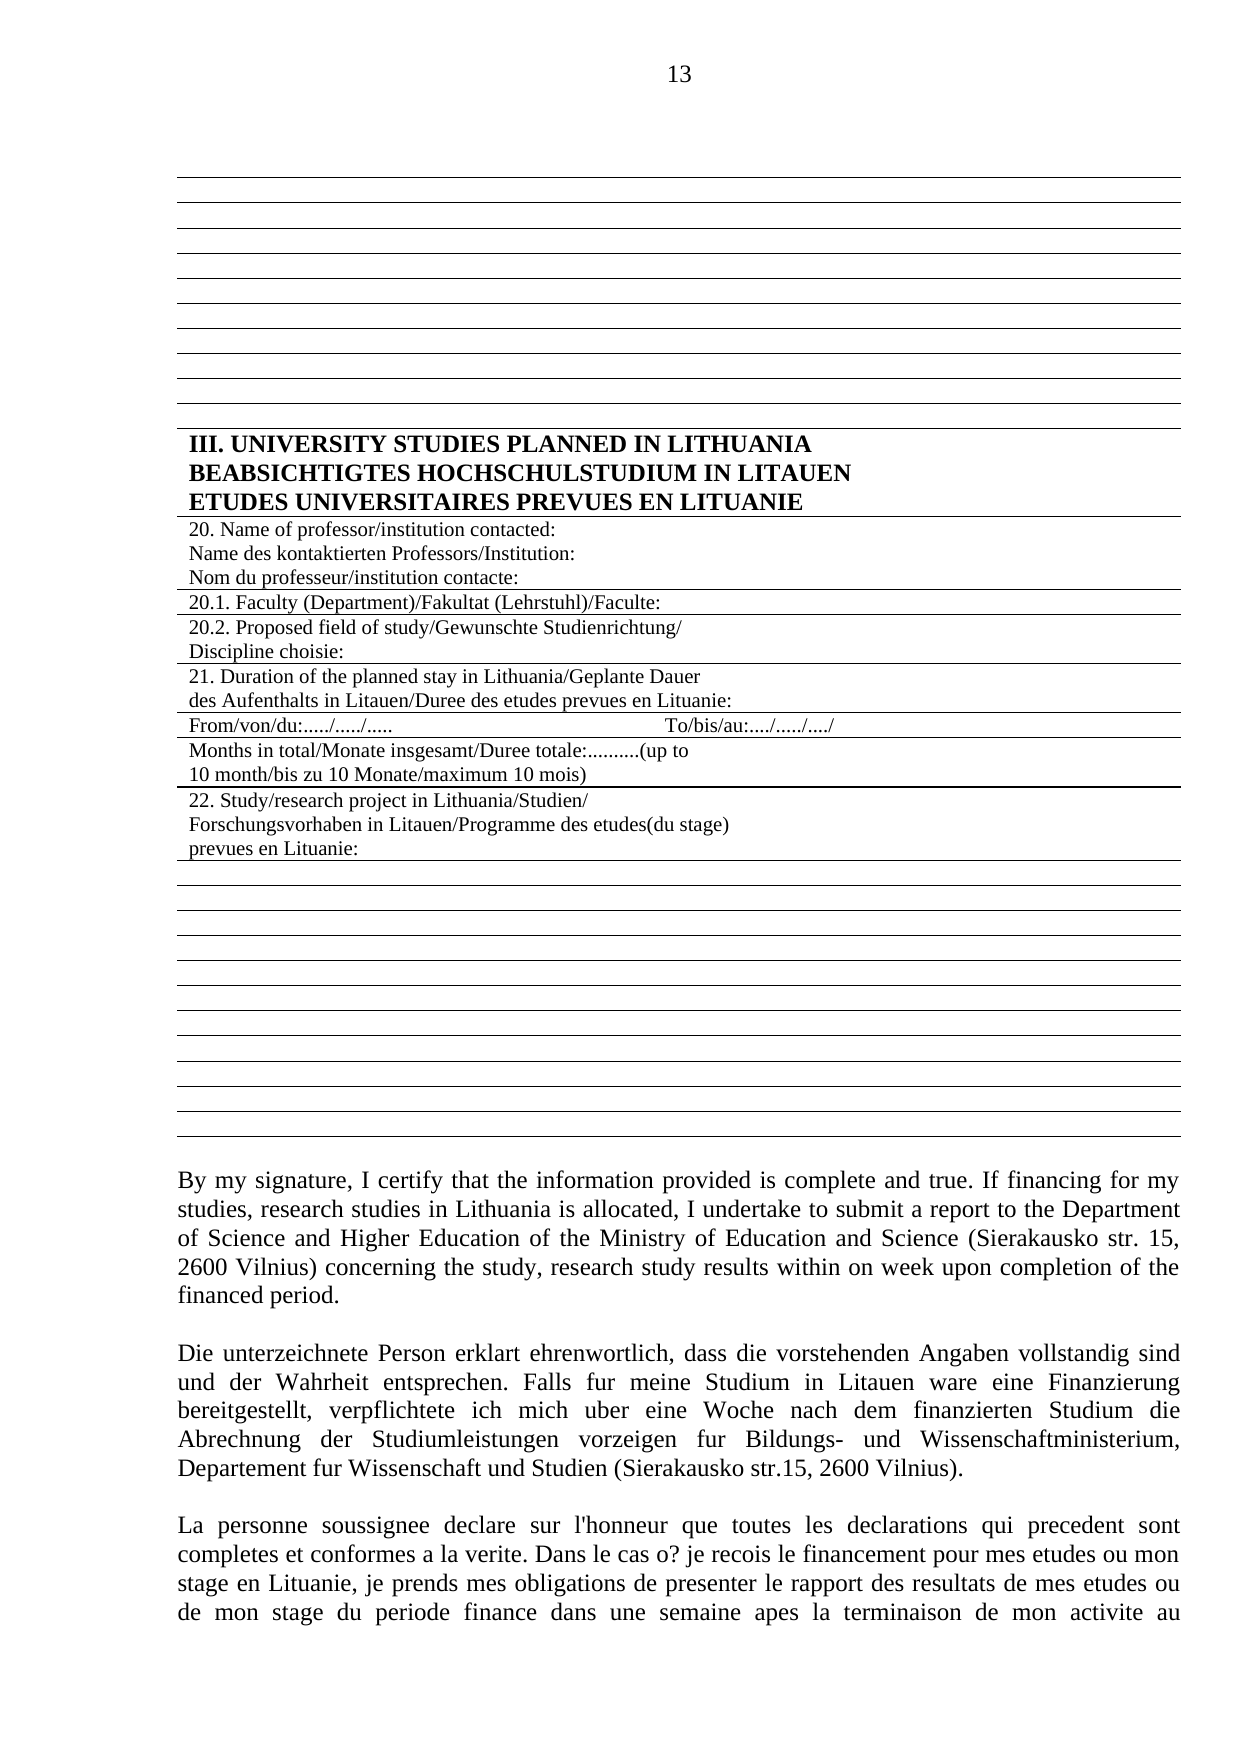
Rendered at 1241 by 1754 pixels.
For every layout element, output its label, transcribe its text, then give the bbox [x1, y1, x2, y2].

table_cell [177, 254, 1181, 278]
table_cell [177, 1036, 1181, 1061]
table_cell [177, 304, 1181, 328]
text La personne soussignee declare sur l'honneur que toutes les declarations qui precedent sont completes et conformes a la verite. Dans le cas o? je recois le financement pour mes etudes ou mon stage en Lituanie, je prends mes obligations de presenter le rapport des resultats de mes etudes ou de mon stage du periode finance dans une semaine apes la terminaison de mon activite au [177, 1511, 1181, 1626]
table_cell [177, 1087, 1181, 1111]
table_cell [177, 178, 1181, 202]
table_cell [177, 404, 1181, 428]
table_cell [177, 861, 1181, 885]
table_cell [177, 329, 1181, 353]
table_cell [177, 379, 1181, 403]
table_cell [177, 279, 1181, 303]
table_cell To/bis/au:..../...../..../ [653, 713, 1181, 737]
table_cell [177, 1062, 1181, 1086]
table_cell [177, 229, 1181, 252]
table_cell From/von/du:...../...../..... [177, 713, 653, 737]
table_cell [177, 1112, 1181, 1136]
table_cell [177, 1011, 1181, 1035]
table_cell 20. Name of professor/institution contacted: Name des kontaktierten Professors/Institution: Nom du professeur/institution contacte: [177, 517, 1181, 589]
text By my signature, I certify that the information provided is complete and true. If financing for my studies, research studies in Lithuania is allocated, I undertake to submit a report to the Department of Science and Higher Education of the Ministry of Education and Science (Sierakausko str. 15, 2600 Vilnius) concerning the study, research study results within on week upon completion of the financed period. [177, 1166, 1181, 1309]
table_cell III. UNIVERSITY STUDIES PLANNED IN LITHUANIA BEABSICHTIGTES HOCHSCHULSTUDIUM IN LITAUEN ETUDES UNIVERSITAIRES PREVUES EN LITUANIE [177, 429, 1181, 516]
text Die unterzeichnete Person erklart ehrenwortlich, dass die vorstehenden Angaben vollstandig sind und der Wahrheit entsprechen. Falls fur meine Studium in Litauen ware eine Finanzierung bereitgestellt, verpflichtete ich mich uber eine Woche nach dem finanzierten Studium die Abrechnung der Studiumleistungen vorzeigen fur Bildungs- und Wissenschaftministerium, Departement fur Wissenschaft und Studien (Sierakausko str.15, 2600 Vilnius). [177, 1338, 1181, 1482]
table_cell [177, 986, 1181, 1010]
table_cell Months in total/Monate insgesamt/Duree totale:..........(up to 10 month/bis zu 10 Monate/maximum 10 mois) [177, 738, 1181, 786]
table_cell [177, 911, 1181, 935]
table_cell [177, 886, 1181, 910]
table_cell [177, 203, 1181, 227]
table_cell 21. Duration of the planned stay in Lithuania/Geplante Dauer des Aufenthalts in Litauen/Duree des etudes prevues en Lituanie: [177, 664, 1181, 712]
table_cell 20.2. Proposed field of study/Gewunschte Studienrichtung/ Discipline choisie: [177, 615, 1181, 663]
table_cell [177, 961, 1181, 985]
table_cell [177, 936, 1181, 960]
table_cell [177, 354, 1181, 378]
table_cell 22. Study/research project in Lithuania/Studien/ Forschungsvorhaben in Litauen/Programme des etudes(du stage) prevues en Lituanie: [177, 788, 1181, 860]
table_cell 20.1. Faculty (Department)/Fakultat (Lehrstuhl)/Faculte: [177, 590, 1181, 614]
